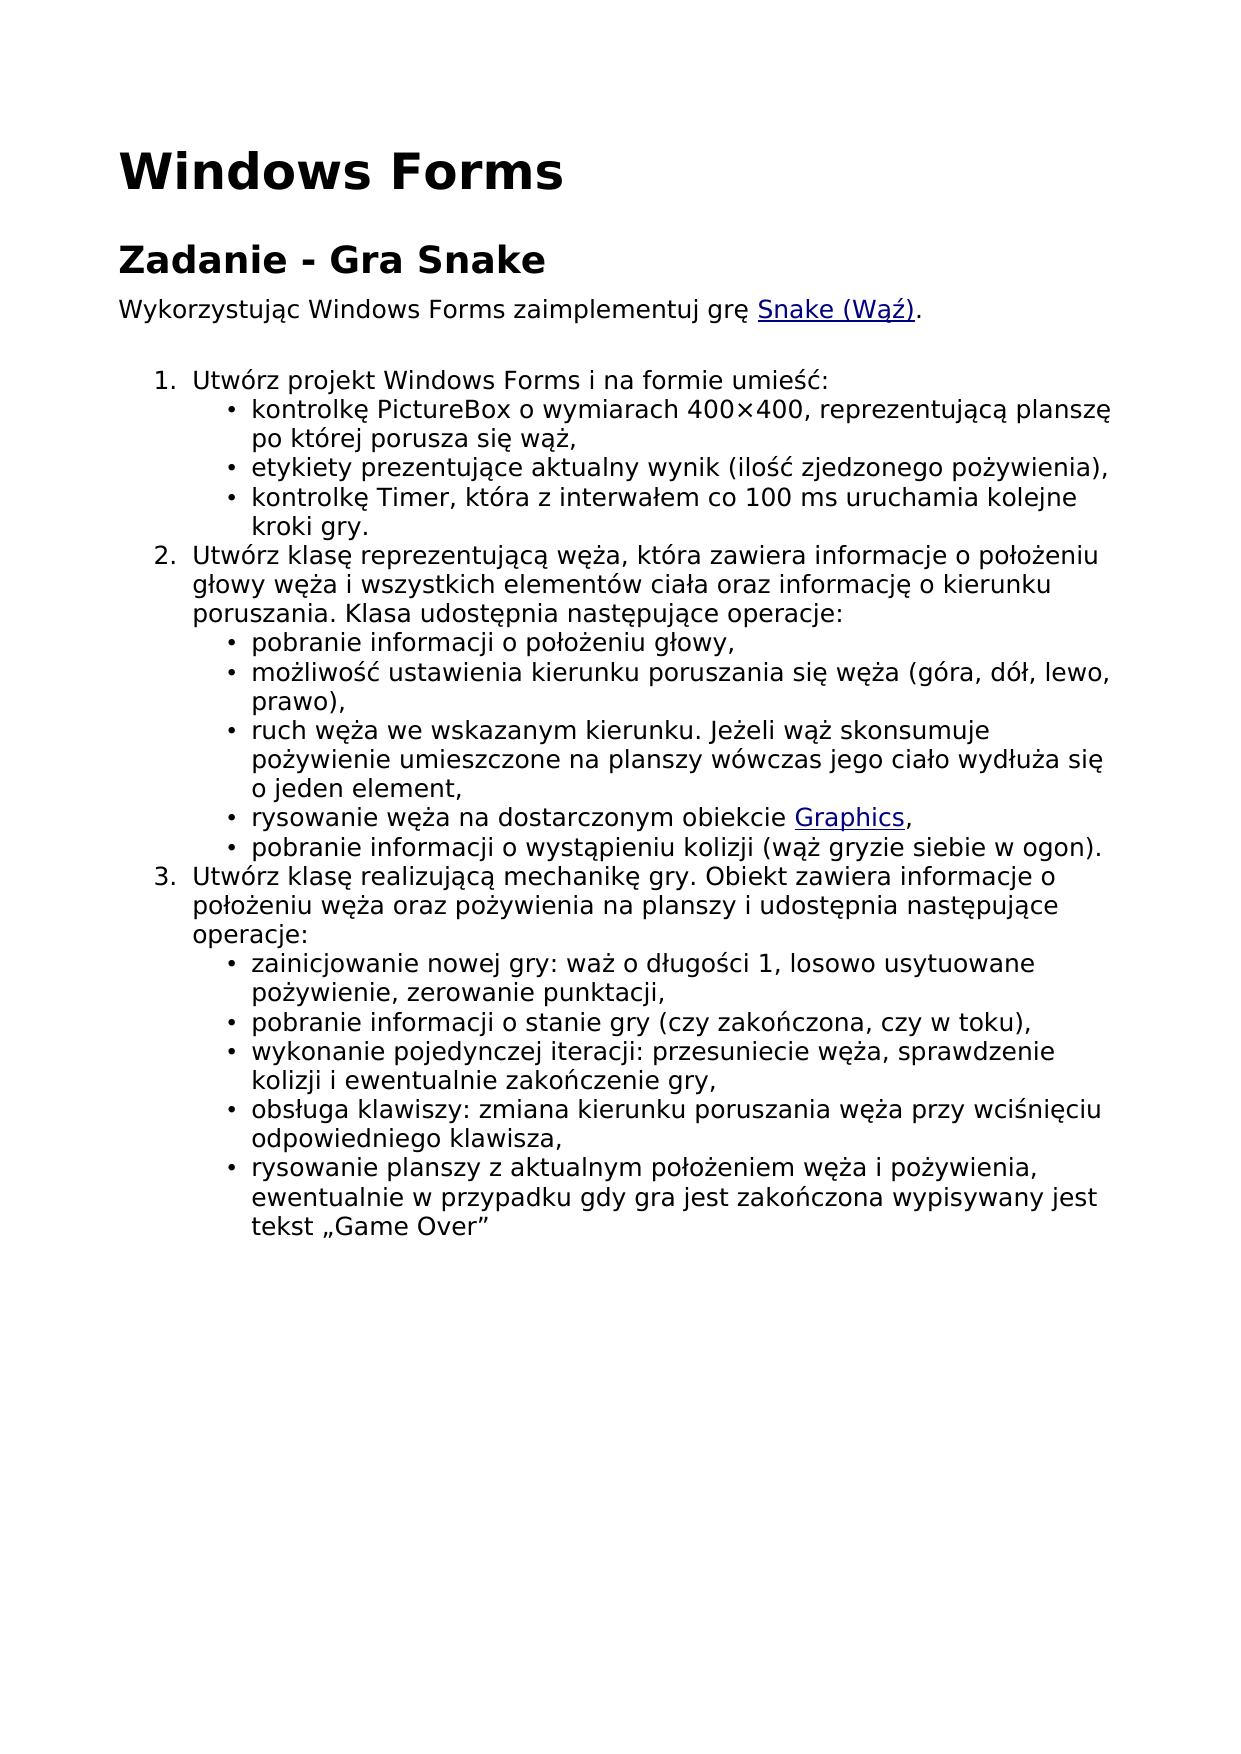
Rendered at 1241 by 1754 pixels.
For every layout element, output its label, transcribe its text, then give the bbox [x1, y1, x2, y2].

list ruch węża we wskazanym kierunku. Jeżeli wąż skonsumuje pożywienie umieszczone na planszy wówczas jego ciało wydłuża się o jeden element, [236, 716, 1122, 804]
text Wykorzystując Windows Forms zaimplementuj grę Snake (Wąź). [118, 295, 1122, 324]
list pobranie informacji o położeniu głowy, [236, 629, 1122, 658]
list obsługa klawiszy: zmiana kierunku poruszania węża przy wciśnięciu odpowiedniego klawisza, [236, 1095, 1122, 1154]
list kontrolkę Timer, która z interwałem co 100 ms uruchamia kolejne kroki gry. [236, 483, 1122, 541]
list rysowanie planszy z aktualnym położeniem węża i pożywienia, ewentualnie w przypadku gdy gra jest zakończona wypisywany jest tekst „Game Over” [236, 1154, 1122, 1241]
list etykiety prezentujące aktualny wynik (ilość zjedzonego pożywienia), [236, 454, 1122, 483]
list pobranie informacji o stanie gry (czy zakończona, czy w toku), [236, 1008, 1122, 1037]
list pobranie informacji o wystąpieniu kolizji (wąż gryzie siebie w ogon). [236, 833, 1122, 862]
subtitle Windows Forms [118, 143, 1122, 201]
list Utwórz klasę reprezentującą węża, która zawiera informacje o położeniu głowy węża i wszystkich elementów ciała oraz informację o kierunku poruszania. Klasa udostępnia następujące operacje: [177, 541, 1122, 629]
subtitle Zadanie - Gra Snake [118, 239, 1122, 282]
list zainicjowanie nowej gry: waż o długości 1, losowo usytuowane pożywienie, zerowanie punktacji, [236, 949, 1122, 1008]
list Utwórz projekt Windows Forms i na formie umieść: [177, 366, 1122, 395]
list Utwórz klasę realizującą mechanikę gry. Obiekt zawiera informacje o położeniu węża oraz pożywienia na planszy i udostępnia następujące operacje: [177, 862, 1122, 949]
list kontrolkę PictureBox o wymiarach 400×400, reprezentującą planszę po której porusza się wąż, [236, 395, 1122, 454]
list wykonanie pojedynczej iteracji: przesuniecie węża, sprawdzenie kolizji i ewentualnie zakończenie gry, [236, 1037, 1122, 1095]
list rysowanie węża na dostarczonym obiekcie Graphics, [236, 804, 1122, 833]
list możliwość ustawienia kierunku poruszania się węża (góra, dół, lewo, prawo), [236, 658, 1122, 716]
